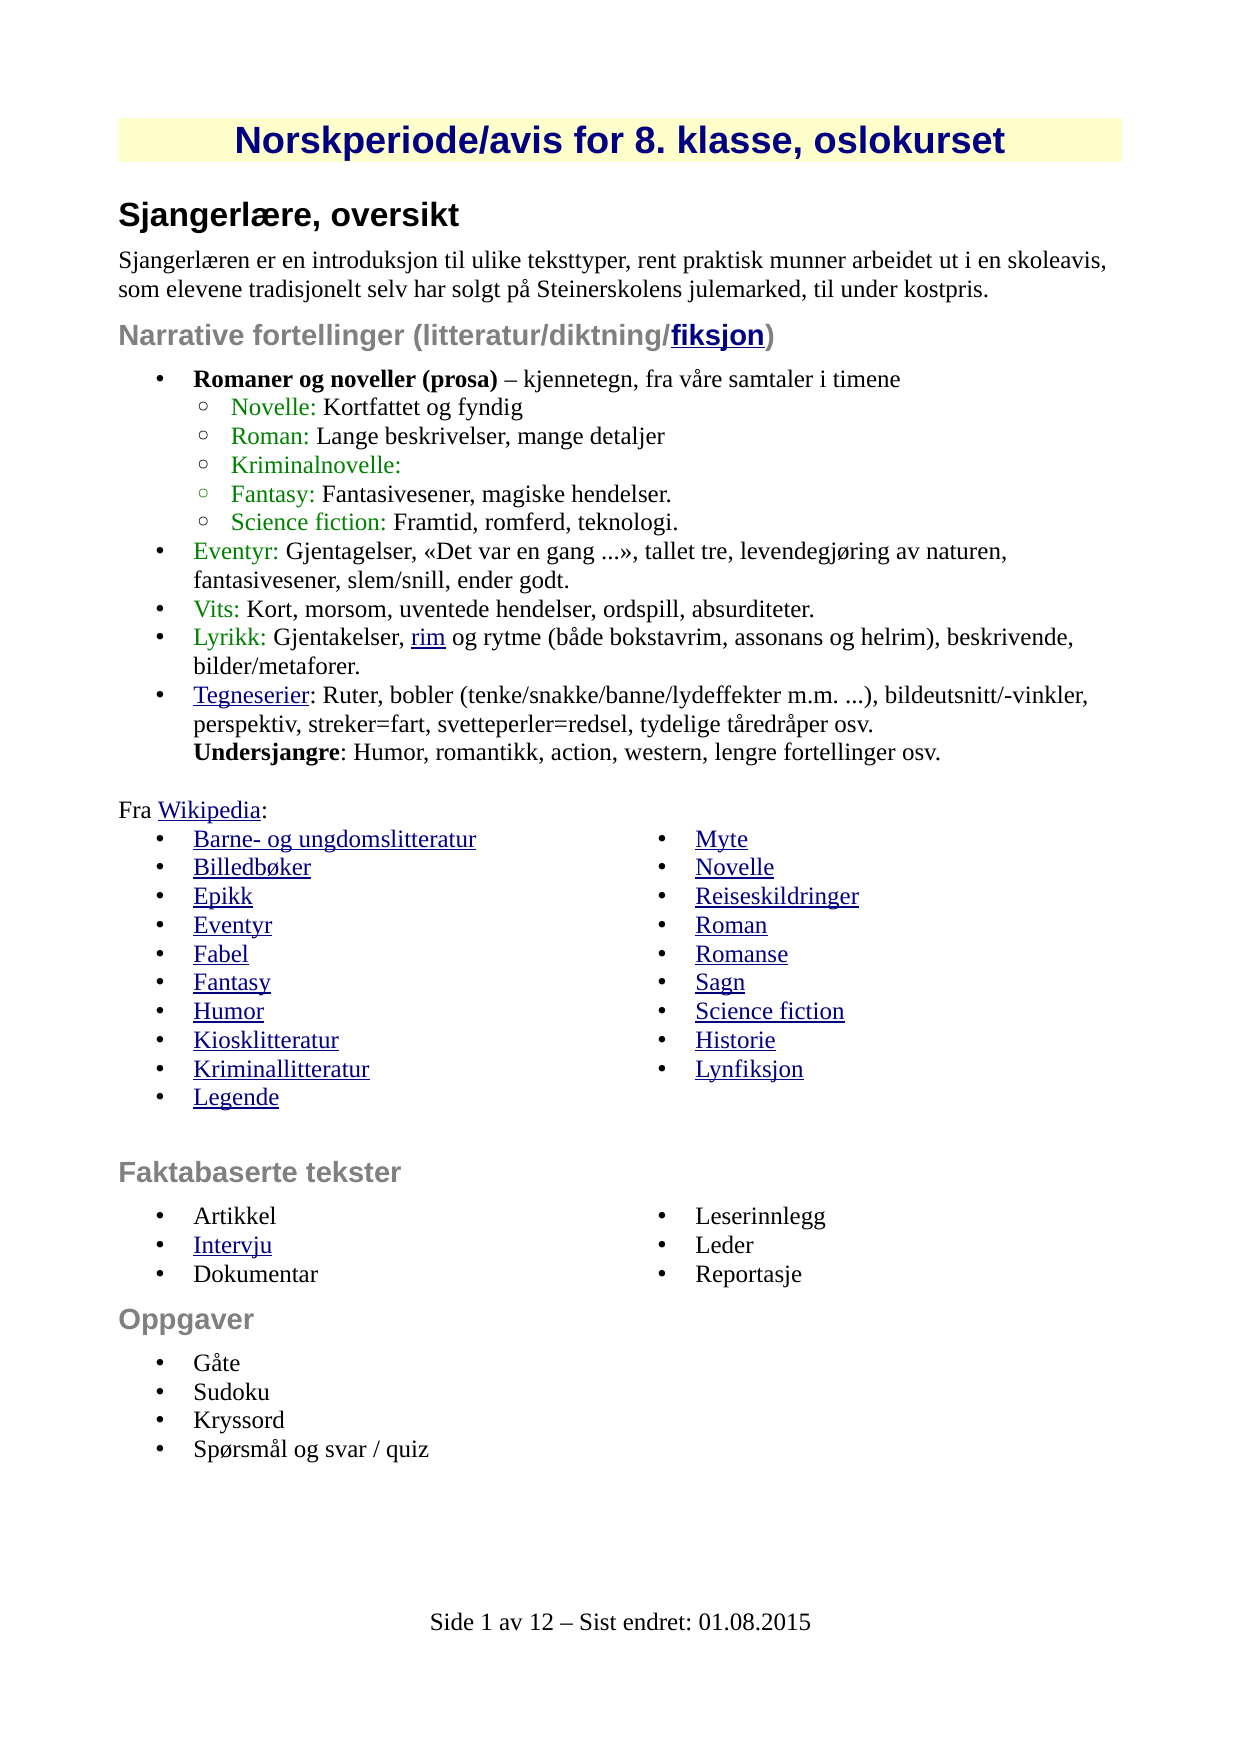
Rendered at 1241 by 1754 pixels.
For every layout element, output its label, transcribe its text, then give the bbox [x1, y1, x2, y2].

list Kryssord [156, 1406, 1122, 1434]
list Roman: Lange beskrivelser, mange detaljer [193, 421, 1122, 450]
list Leserinnlegg [658, 1201, 1122, 1230]
list Reportasje [658, 1259, 1122, 1287]
subtitle Norskperiode/avis for 8. klasse, oslokurset [118, 118, 1122, 162]
subtitle Narrative fortellinger (litteratur/diktning/fiksjon) [118, 318, 1122, 351]
list Artikkel [156, 1201, 620, 1230]
list Dokumentar [156, 1259, 620, 1287]
list Romanse [658, 939, 1122, 967]
list Spørsmål og svar / quiz [156, 1434, 1122, 1463]
list Billedbøker [156, 852, 620, 881]
list Tegneserier: Ruter, bobler (tenke/snakke/banne/lydeffekter m.m. ...), bildeutsnitt/-vinkler, perspektiv, streker=fart, svetteperler=redsel, tydelige tåredråper osv. [156, 680, 1122, 737]
list Humor [156, 996, 620, 1025]
list Novelle: Kortfattet og fyndig [193, 392, 1122, 421]
list Roman [658, 910, 1122, 939]
list Myte [658, 824, 1122, 852]
list Fantasy [156, 967, 620, 996]
list Legende [156, 1082, 620, 1111]
subtitle Sjangerlære, oversikt [118, 194, 1122, 233]
list Fantasy: Fantasivesener, magiske hendelser. [193, 479, 1122, 507]
subtitle Faktabaserte tekster [118, 1155, 1122, 1189]
list Vits: Kort, morsom, uventede hendelser, ordspill, absurditeter. [156, 594, 1122, 622]
list Science fiction: Framtid, romferd, teknologi. [193, 507, 1122, 536]
list Kriminallitteratur [156, 1054, 620, 1082]
list Sudoku [156, 1377, 1122, 1406]
list Kiosklitteratur [156, 1025, 620, 1054]
list Kriminalnovelle: [193, 450, 1122, 479]
text Fra Wikipedia: [118, 795, 1122, 824]
list Eventyr [156, 910, 620, 939]
text Sjangerlæren er en introduksjon til ulike teksttyper, rent praktisk munner arbeidet ut i en skoleavis, som elevene tradisjonelt selv har solgt på Steinerskolens julemarked, til under kostpris. [118, 246, 1122, 303]
list Lyrikk: Gjentakelser, rim og rytme (både bokstavrim, assonans og helrim), beskrivende, bilder/metaforer. [156, 622, 1122, 680]
list Epikk [156, 881, 620, 910]
list Leder [658, 1230, 1122, 1259]
list Intervju [156, 1230, 620, 1259]
list Barne- og ungdomslitteratur [156, 824, 620, 852]
list Science fiction [658, 996, 1122, 1025]
list Reiseskildringer [658, 881, 1122, 910]
list Gåte [156, 1348, 1122, 1377]
list Novelle [658, 852, 1122, 881]
list Lynfiksjon [658, 1054, 1122, 1082]
list Romaner og noveller (prosa) – kjennetegn, fra våre samtaler i timene [156, 364, 1122, 392]
list Sagn [658, 967, 1122, 996]
list Historie [658, 1025, 1122, 1054]
subtitle Oppgaver [118, 1302, 1122, 1336]
list Fabel [156, 939, 620, 967]
list Eventyr: Gjentagelser, «Det var en gang ...», tallet tre, levendegjøring av naturen, fantasivesener, slem/snill, ender godt. [156, 536, 1122, 594]
list Undersjangre: Humor, romantikk, action, western, lengre fortellinger osv. [156, 737, 1122, 766]
